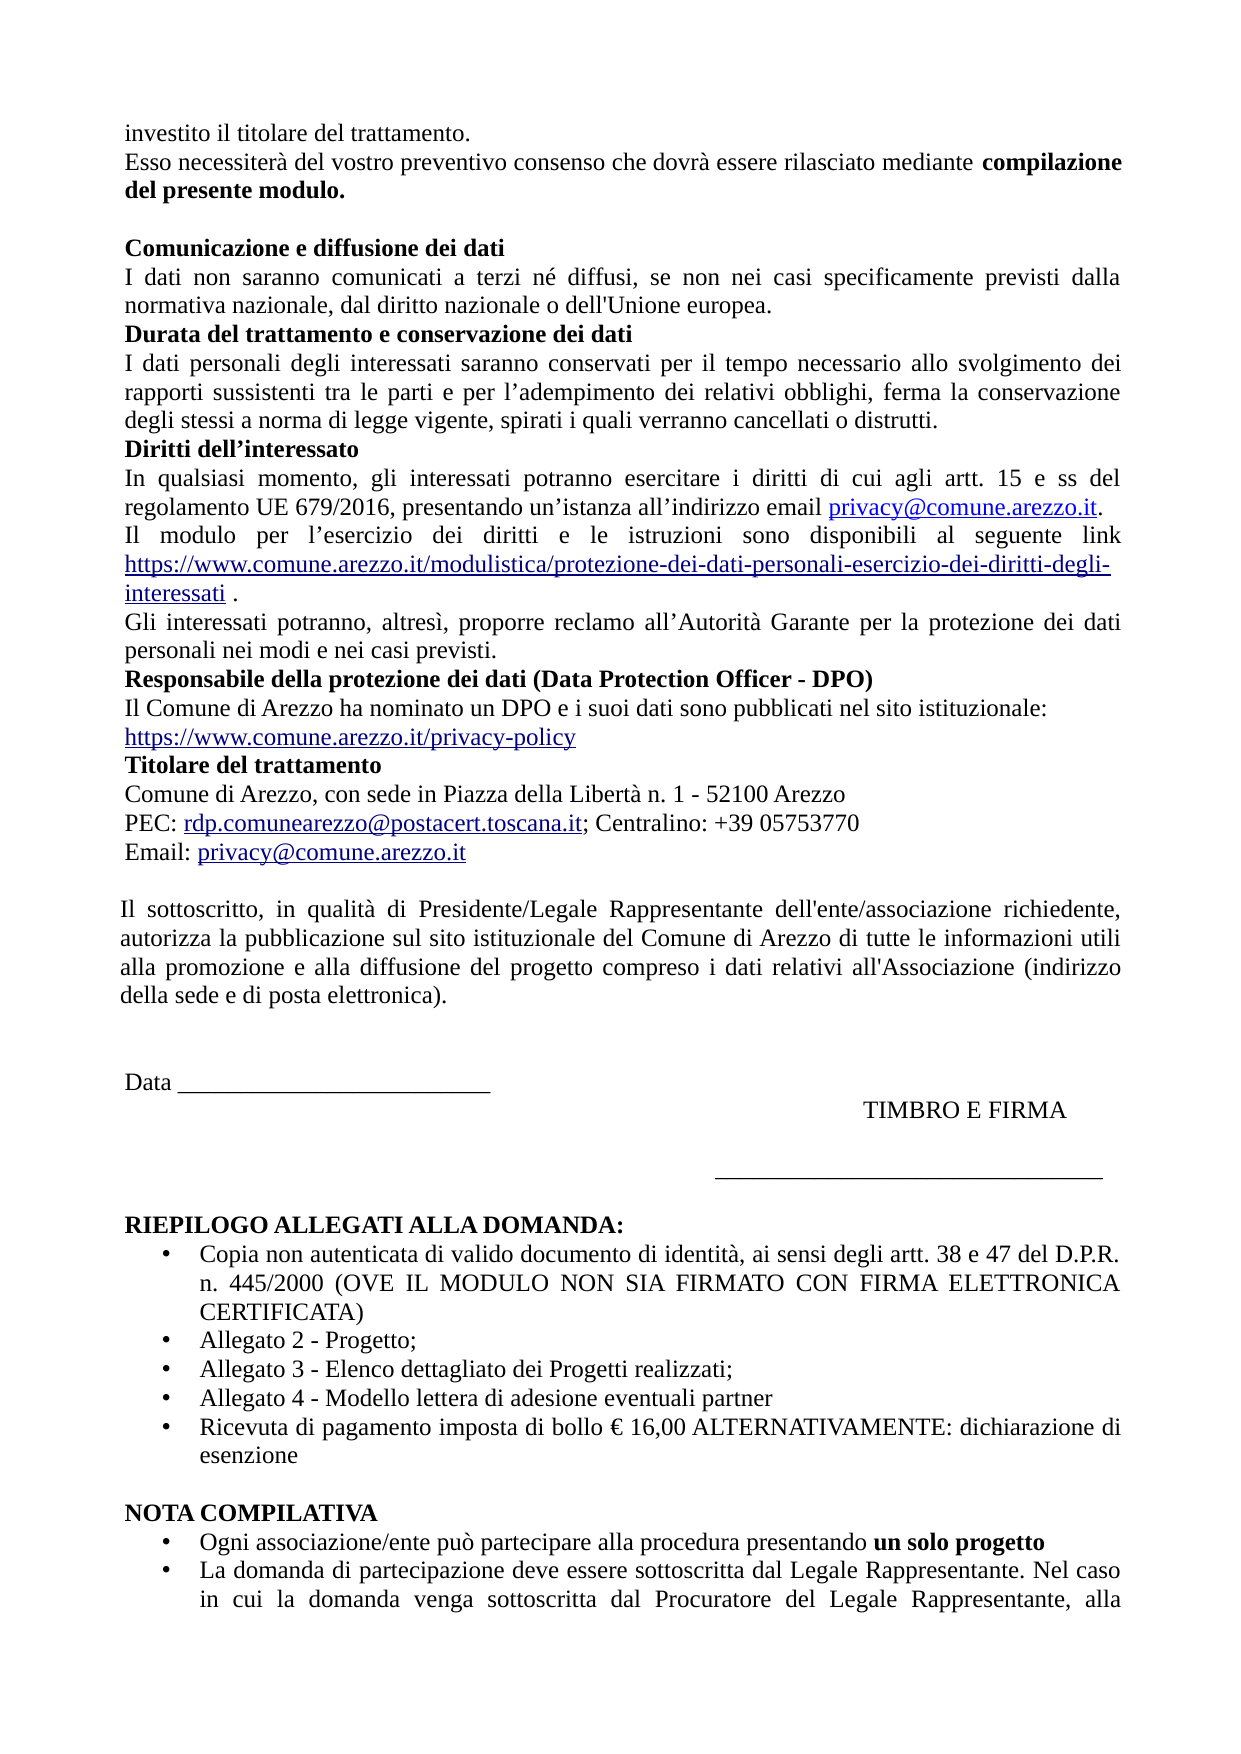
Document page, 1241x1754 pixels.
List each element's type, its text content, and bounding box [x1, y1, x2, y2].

text RIEPILOGO ALLEGATI ALLA DOMANDA: [124, 1211, 1122, 1239]
list Allegato 4 - Modello lettera di adesione eventuali partner [162, 1383, 1122, 1412]
text Esso necessiterà del vostro preventivo consenso che dovrà essere rilasciato mediante compilazione del presente modulo. [124, 147, 1122, 204]
text I dati non saranno comunicati a terzi né diffusi, se non nei casi specificamente previsti dalla normativa nazionale, dal diritto nazionale o dell'Unione europea. [124, 262, 1122, 319]
text Titolare del trattamento [124, 751, 1122, 779]
list Allegato 3 - Elenco dettagliato dei Progetti realizzati; [162, 1354, 1122, 1383]
list Ogni associazione/ente può partecipare alla procedura presentando un solo progetto [162, 1527, 1122, 1556]
text _______________________________ [124, 1153, 1122, 1182]
text Responsabile della protezione dei dati (Data Protection Officer - DPO) [124, 664, 1122, 693]
text TIMBRO E FIRMA [124, 1096, 1122, 1124]
list Ricevuta di pagamento imposta di bollo € 16,00 ALTERNATIVAMENTE: dichiarazione di esenzione [162, 1412, 1122, 1469]
text In qualsiasi momento, gli interessati potranno esercitare i diritti di cui agli artt. 15 e ss del regolamento UE 679/2016, presentando un’istanza all’indirizzo email privacy@comune.arezzo.it. [124, 463, 1122, 521]
list La domanda di partecipazione deve essere sottoscritta dal Legale Rappresentante. Nel caso in cui la domanda venga sottoscritta dal Procuratore del Legale Rappresentante, alla [162, 1556, 1122, 1613]
text I dati personali degli interessati saranno conservati per il tempo necessario allo svolgimento dei rapporti sussistenti tra le parti e per l’adempimento dei relativi obblighi, ferma la conservazione degli stessi a norma di legge vigente, spirati i quali verranno cancellati o distrutti. [124, 348, 1122, 434]
list Allegato 2 - Progetto; [162, 1326, 1122, 1354]
text Diritti dell’interessato [124, 434, 1122, 463]
text https://www.comune.arezzo.it/privacy-policy [124, 722, 1122, 751]
text Comunicazione e diffusione dei dati [124, 233, 1122, 262]
text Comune di Arezzo, con sede in Piazza della Libertà n. 1 - 52100 Arezzo [124, 779, 1122, 808]
text Il Comune di Arezzo ha nominato un DPO e i suoi dati sono pubblicati nel sito istituzionale: [124, 693, 1122, 722]
text Data _________________________ [124, 1067, 1122, 1096]
text investito il titolare del trattamento. [124, 118, 1122, 147]
list Copia non autenticata di valido documento di identità, ai sensi degli artt. 38 e 47 del D.P.R. n. 445/2000 (OVE IL MODULO NON SIA FIRMATO CON FIRMA ELETTRONICA CERTIFICATA) [162, 1239, 1122, 1326]
text Durata del trattamento e conservazione dei dati [124, 319, 1122, 348]
text PEC: rdp.comunearezzo@postacert.toscana.it; Centralino: +39 05753770 [124, 808, 1122, 837]
text Il sottoscritto, in qualità di Presidente/Legale Rappresentante dell'ente/associazione richiedente, autorizza la pubblicazione sul sito istituzionale del Comune di Arezzo di tutte le informazioni utili alla promozione e alla diffusione del progetto compreso i dati relativi all'Associazione (indirizzo della sede e di posta elettronica). [120, 894, 1122, 1009]
text Il modulo per l’esercizio dei diritti e le istruzioni sono disponibili al seguente link https://www.comune.arezzo.it/modulistica/protezione-dei-dati-personali-esercizio-dei-diritti-degli-interessati . [124, 521, 1122, 607]
text NOTA COMPILATIVA [124, 1498, 1122, 1527]
text Email: privacy@comune.arezzo.it [124, 837, 1122, 866]
text Gli interessati potranno, altresì, proporre reclamo all’Autorità Garante per la protezione dei dati personali nei modi e nei casi previsti. [124, 607, 1122, 664]
